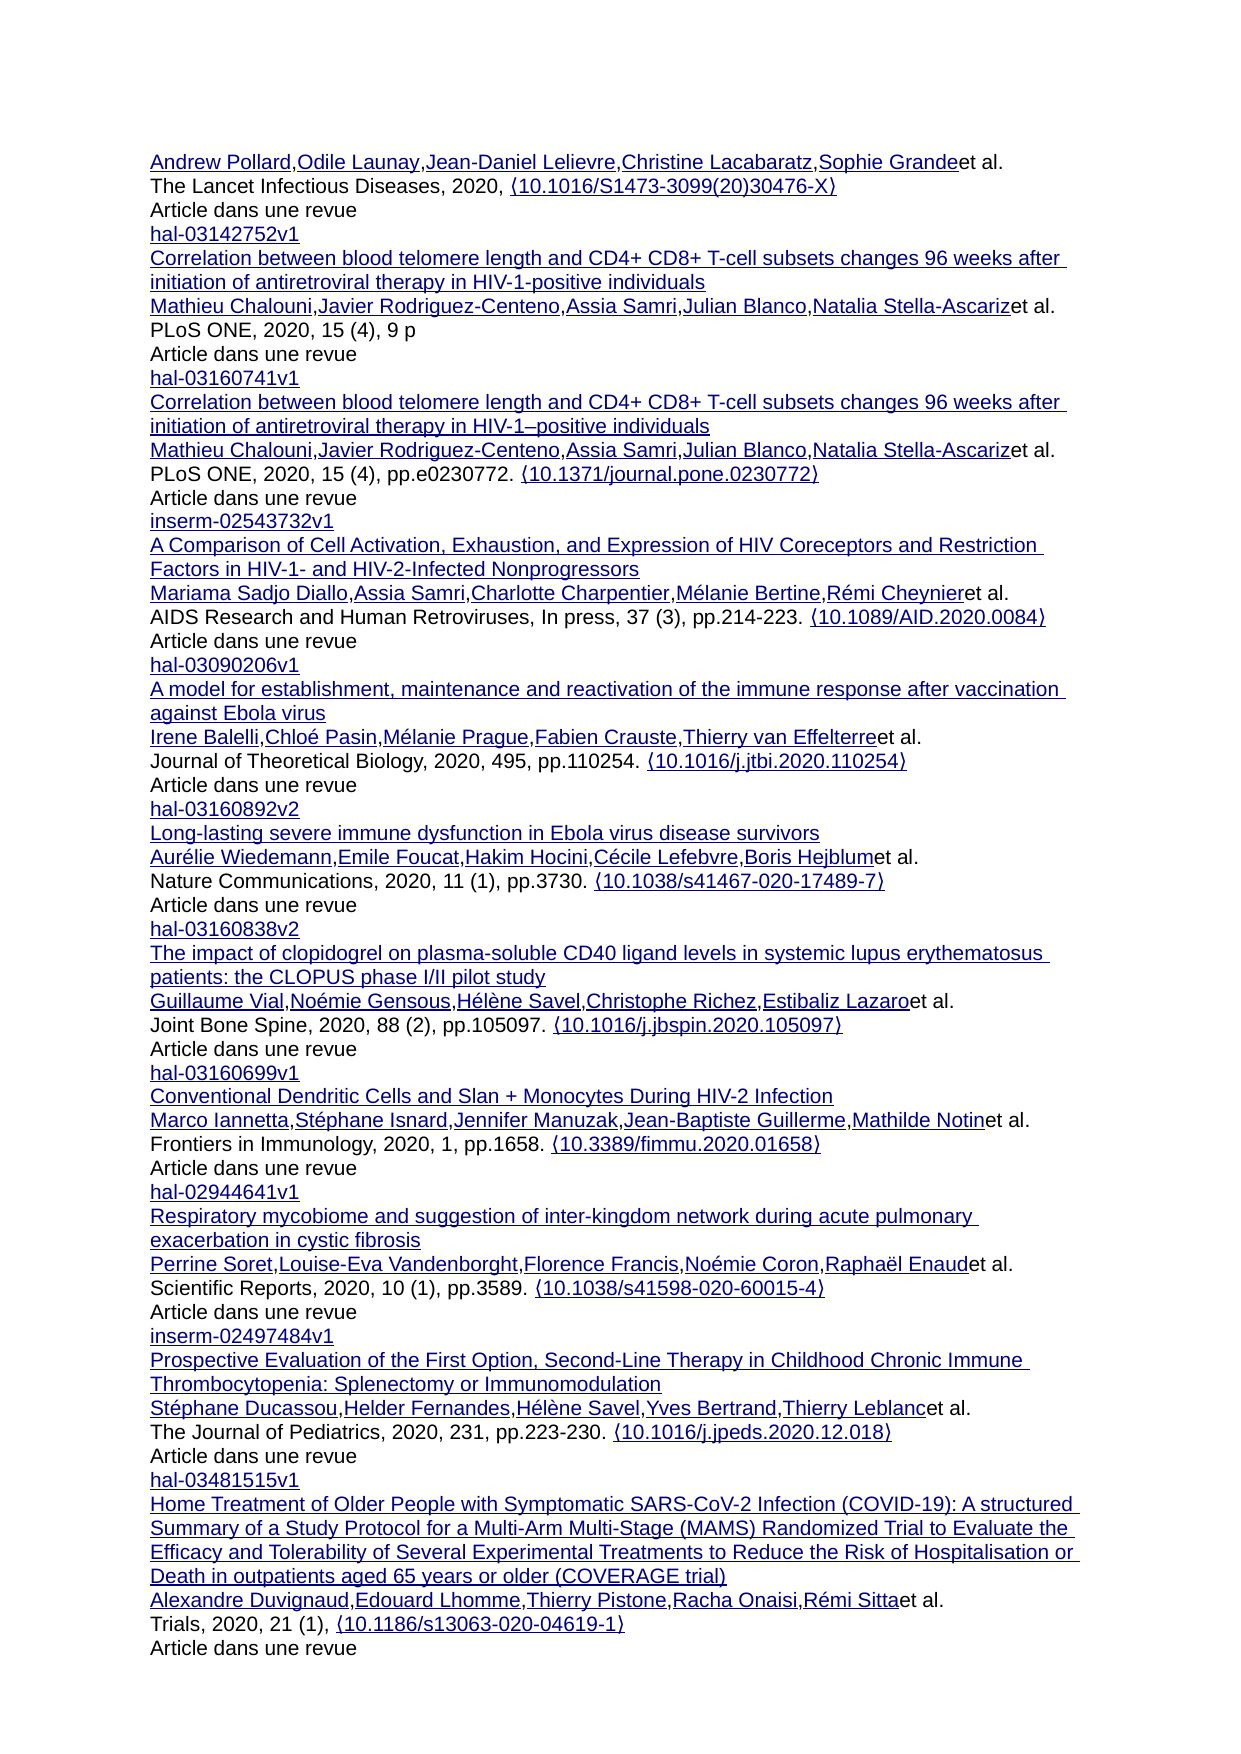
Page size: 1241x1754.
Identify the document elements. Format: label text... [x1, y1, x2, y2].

table_cell Andrew Pollard,Odile Launay,Jean-Daniel Lelievre,Christine Lacabaratz,Sophie Grandeet al. The Lancet Infectious Diseases, 2020, ⟨10.1016/S1473-3099(20)30476-X⟩ Article dans une revue hal-03142752v1 [150, 150, 1090, 246]
table_cell Respiratory mycobiome and suggestion of inter-kingdom network during acute pulmonary exacerbation in cystic fibrosis Perrine Soret,Louise-Eva Vandenborght,Florence Francis,Noémie Coron,Raphaël Enaudet al. Scientific Reports, 2020, 10 (1), pp.3589. ⟨10.1038/s41598-020-60015-4⟩ Article dans une revue inserm-02497484v1 [150, 1204, 1090, 1348]
table_cell A model for establishment, maintenance and reactivation of the immune response after vaccination against Ebola virus Irene Balelli,Chloé Pasin,Mélanie Prague,Fabien Crauste,Thierry van Effelterreet al. Journal of Theoretical Biology, 2020, 495, pp.110254. ⟨10.1016/j.jtbi.2020.110254⟩ Article dans une revue hal-03160892v2 [150, 677, 1090, 821]
table_cell A Comparison of Cell Activation, Exhaustion, and Expression of HIV Coreceptors and Restriction Factors in HIV-1- and HIV-2-Infected Nonprogressors Mariama Sadjo Diallo,Assia Samri,Charlotte Charpentier,Mélanie Bertine,Rémi Cheynieret al. AIDS Research and Human Retroviruses, In press, 37 (3), pp.214-223. ⟨10.1089/AID.2020.0084⟩ Article dans une revue hal-03090206v1 [150, 533, 1090, 677]
table_cell Long-lasting severe immune dysfunction in Ebola virus disease survivors Aurélie Wiedemann,Emile Foucat,Hakim Hocini,Cécile Lefebvre,Boris Hejblumet al. Nature Communications, 2020, 11 (1), pp.3730. ⟨10.1038/s41467-020-17489-7⟩ Article dans une revue hal-03160838v2 [150, 821, 1090, 941]
table_cell Conventional Dendritic Cells and Slan + Monocytes During HIV-2 Infection Marco Iannetta,Stéphane Isnard,Jennifer Manuzak,Jean-Baptiste Guillerme,Mathilde Notinet al. Frontiers in Immunology, 2020, 1, pp.1658. ⟨10.3389/fimmu.2020.01658⟩ Article dans une revue hal-02944641v1 [150, 1084, 1090, 1204]
table_cell Correlation between blood telomere length and CD4+ CD8+ T-cell subsets changes 96 weeks after initiation of antiretroviral therapy in HIV-1-positive individuals Mathieu Chalouni,Javier Rodriguez-Centeno,Assia Samri,Julian Blanco,Natalia Stella-Ascarizet al. PLoS ONE, 2020, 15 (4), 9 p Article dans une revue hal-03160741v1 [150, 246, 1090, 389]
table_cell Home Treatment of Older People with Symptomatic SARS-CoV-2 Infection (COVID-19): A structured Summary of a Study Protocol for a Multi-Arm Multi-Stage (MAMS) Randomized Trial to Evaluate the Efficacy and Tolerability of Several Experimental Treatments to Reduce the Risk of Hospitalisation or Death in outpatients aged 65 years or older (COVERAGE trial) Alexandre Duvignaud,Edouard Lhomme,Thierry Pistone,Racha Onaisi,Rémi Sittaet al. Trials, 2020, 21 (1), ⟨10.1186/s13063-020-04619-1⟩ Article dans une revue [150, 1492, 1090, 1659]
table_cell The impact of clopidogrel on plasma-soluble CD40 ligand levels in systemic lupus erythematosus patients: the CLOPUS phase I/II pilot study Guillaume Vial,Noémie Gensous,Hélène Savel,Christophe Richez,Estibaliz Lazaroet al. Joint Bone Spine, 2020, 88 (2), pp.105097. ⟨10.1016/j.jbspin.2020.105097⟩ Article dans une revue hal-03160699v1 [150, 941, 1090, 1084]
table_cell Correlation between blood telomere length and CD4+ CD8+ T-cell subsets changes 96 weeks after initiation of antiretroviral therapy in HIV-1–positive individuals Mathieu Chalouni,Javier Rodriguez-Centeno,Assia Samri,Julian Blanco,Natalia Stella-Ascarizet al. PLoS ONE, 2020, 15 (4), pp.e0230772. ⟨10.1371/journal.pone.0230772⟩ Article dans une revue inserm-02543732v1 [150, 390, 1090, 533]
table_cell Prospective Evaluation of the First Option, Second-Line Therapy in Childhood Chronic Immune Thrombocytopenia: Splenectomy or Immunomodulation Stéphane Ducassou,Helder Fernandes,Hélène Savel,Yves Bertrand,Thierry Leblancet al. The Journal of Pediatrics, 2020, 231, pp.223-230. ⟨10.1016/j.jpeds.2020.12.018⟩ Article dans une revue hal-03481515v1 [150, 1348, 1090, 1492]
